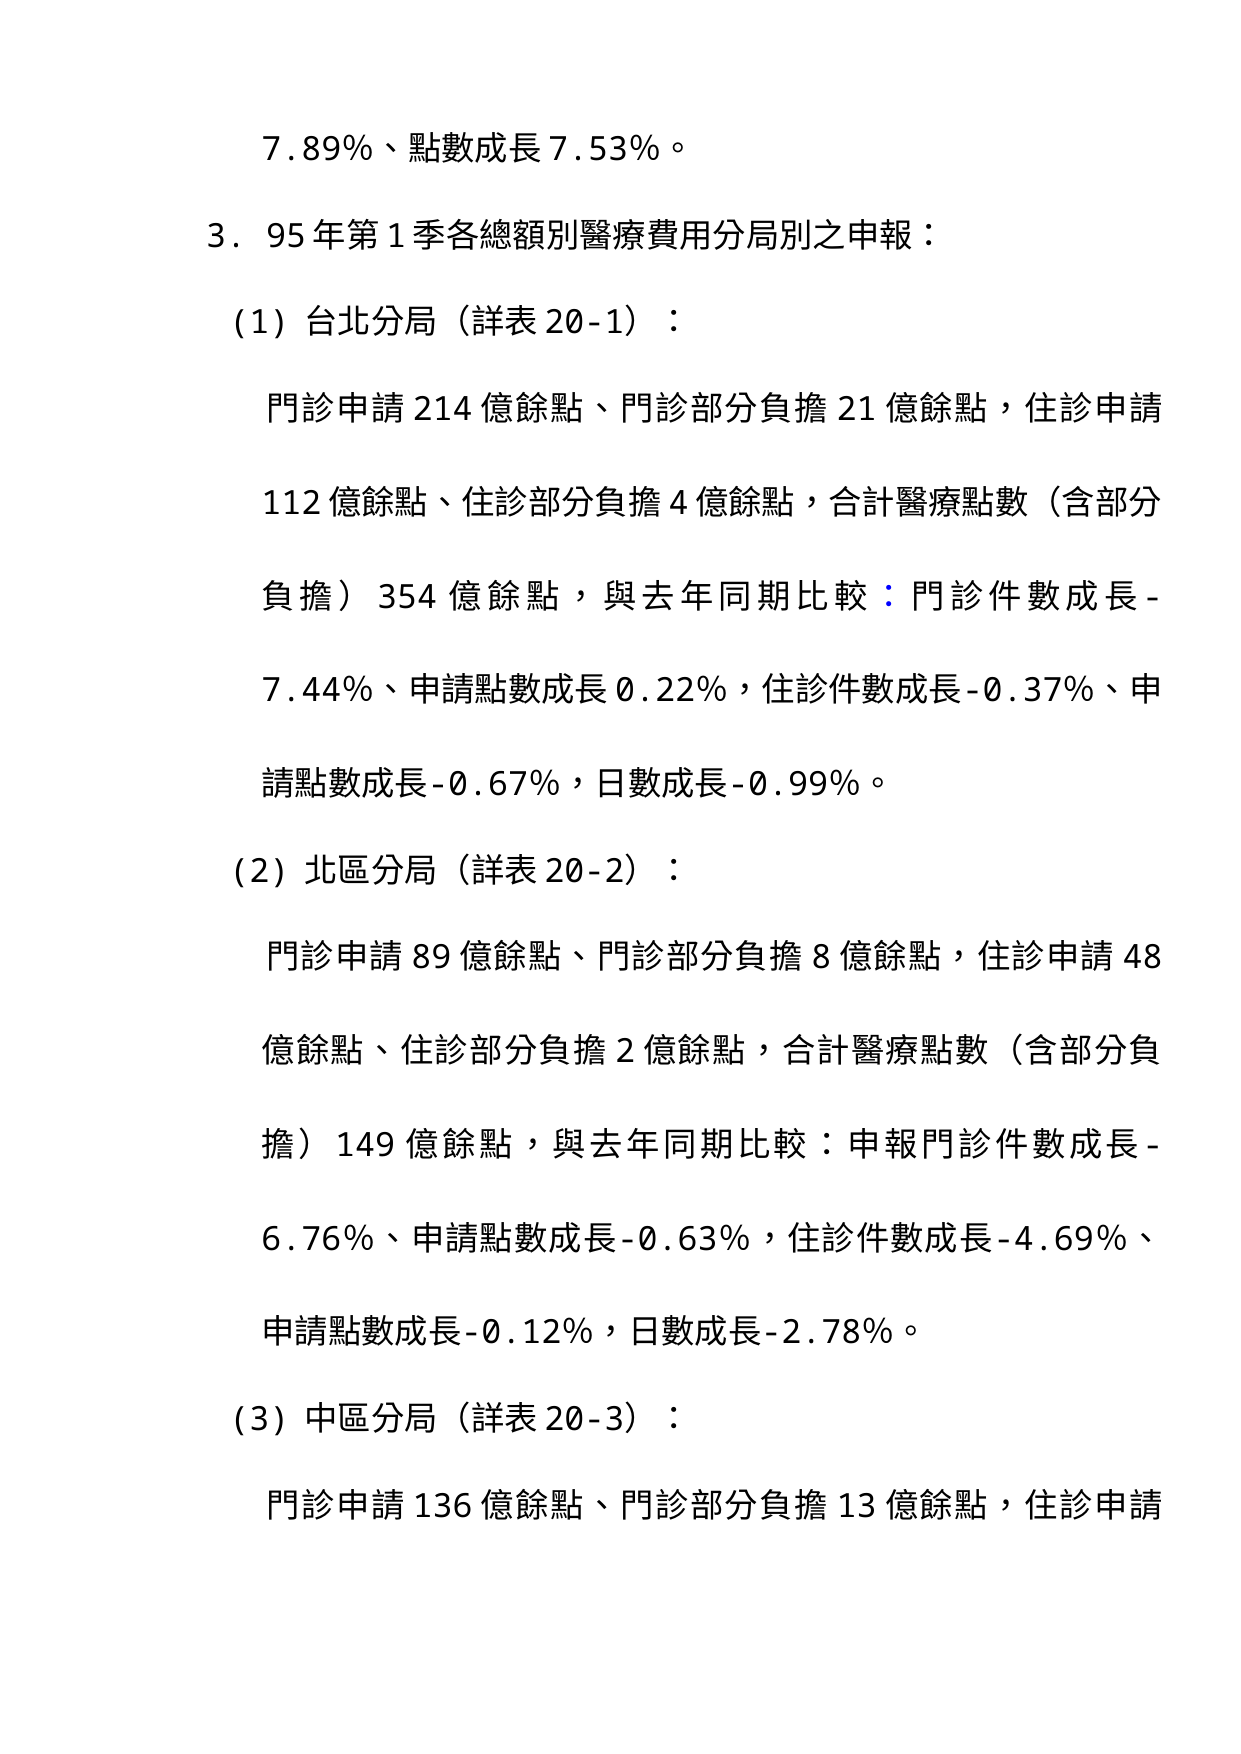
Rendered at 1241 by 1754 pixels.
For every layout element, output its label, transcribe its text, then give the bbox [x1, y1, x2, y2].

text 門診申請89億餘點、門診部分負擔8億餘點，住診申請48億餘點、住診部分負擔2億餘點，合計醫療點數（含部分負擔）149億餘點，與去年同期比較：申報門診件數成長-6.76％、申請點數成長-0.63％，住診件數成長-4.69％、申請點數成長-0.12％，日數成長-2.78％。 [261, 913, 1162, 1350]
text 門診申請214億餘點、門診部分負擔21億餘點，住診申請112億餘點、住診部分負擔4億餘點，合計醫療點數（含部分負擔）354億餘點，與去年同期比較：門診件數成長-7.44％、申請點數成長0.22％，住診件數成長-0.37％、申請點數成長-0.67％，日數成長-0.99％。 [261, 364, 1162, 802]
text 3. 95年第1季各總額別醫療費用分局別之申報： [206, 191, 1162, 254]
list 北區分局（詳表20-2）： [229, 826, 1162, 889]
text 門診申請136億餘點、門診部分負擔13億餘點，住診申請 [261, 1461, 1162, 1524]
text 7.89％、點數成長7.53％。 [261, 104, 1162, 167]
list 台北分局（詳表20-1）： [229, 278, 1162, 340]
list 中區分局（詳表20-3）： [229, 1374, 1162, 1437]
